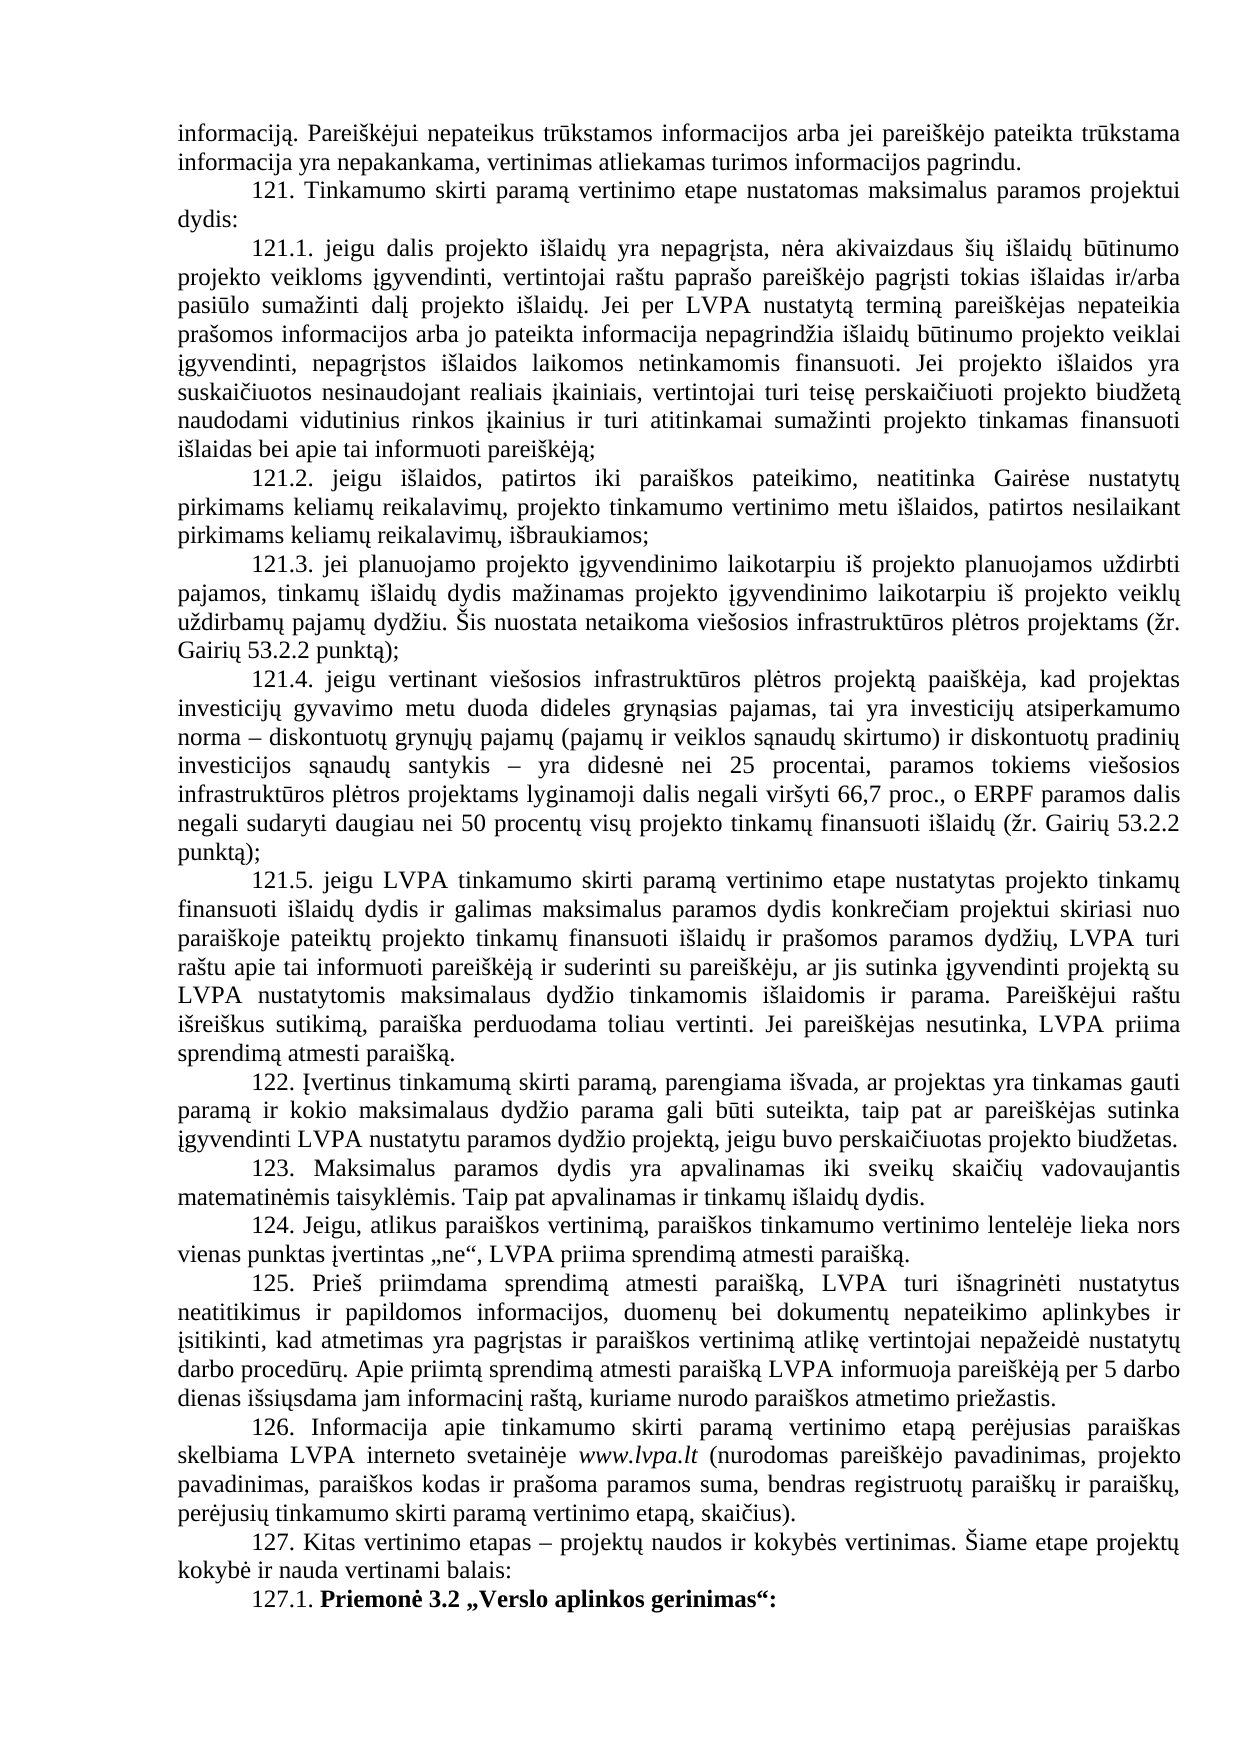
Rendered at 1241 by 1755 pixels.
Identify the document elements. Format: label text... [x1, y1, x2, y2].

text 122. Įvertinus tinkamumą skirti paramą, parengiama išvada, ar projektas yra tinkamas gauti paramą ir kokio maksimalaus dydžio parama gali būti suteikta, taip pat ar pareiškėjas sutinka įgyvendinti LVPA nustatytu paramos dydžio projektą, jeigu buvo perskaičiuotas projekto biudžetas. [177, 1067, 1181, 1153]
text 121.5. jeigu LVPA tinkamumo skirti paramą vertinimo etape nustatytas projekto tinkamų finansuoti išlaidų dydis ir galimas maksimalus paramos dydis konkrečiam projektui skiriasi nuo paraiškoje pateiktų projekto tinkamų finansuoti išlaidų ir prašomos paramos dydžių, LVPA turi raštu apie tai informuoti pareiškėją ir suderinti su pareiškėju, ar jis sutinka įgyvendinti projektą su LVPA nustatytomis maksimalaus dydžio tinkamomis išlaidomis ir parama. Pareiškėjui raštu išreiškus sutikimą, paraiška perduodama toliau vertinti. Jei pareiškėjas nesutinka, LVPA priima sprendimą atmesti paraišką. [177, 866, 1181, 1067]
text informaciją. Pareiškėjui nepateikus trūkstamos informacijos arba jei pareiškėjo pateikta trūkstama informacija yra nepakankama, vertinimas atliekamas turimos informacijos pagrindu. [177, 118, 1181, 176]
text 125. Prieš priimdama sprendimą atmesti paraišką, LVPA turi išnagrinėti nustatytus neatitikimus ir papildomos informacijos, duomenų bei dokumentų nepateikimo aplinkybes ir įsitikinti, kad atmetimas yra pagrįstas ir paraiškos vertinimą atlikę vertintojai nepažeidė nustatytų darbo procedūrų. Apie priimtą sprendimą atmesti paraišką LVPA informuoja pareiškėją per 5 darbo dienas išsiųsdama jam informacinį raštą, kuriame nurodo paraiškos atmetimo priežastis. [177, 1268, 1181, 1412]
text 121. Tinkamumo skirti paramą vertinimo etape nustatomas maksimalus paramos projektui dydis: [177, 176, 1181, 233]
text 124. Jeigu, atlikus paraiškos vertinimą, paraiškos tinkamumo vertinimo lentelėje lieka nors vienas punktas įvertintas „ne“, LVPA priima sprendimą atmesti paraišką. [177, 1211, 1181, 1268]
text 121.3. jei planuojamo projekto įgyvendinimo laikotarpiu iš projekto planuojamos uždirbti pajamos, tinkamų išlaidų dydis mažinamas projekto įgyvendinimo laikotarpiu iš projekto veiklų uždirbamų pajamų dydžiu. Šis nuostata netaikoma viešosios infrastruktūros plėtros projektams (žr. Gairių 53.2.2 punktą); [177, 549, 1181, 664]
text 127. Kitas vertinimo etapas – projektų naudos ir kokybės vertinimas. Šiame etape projektų kokybė ir nauda vertinami balais: [177, 1527, 1181, 1584]
text 121.2. jeigu išlaidos, patirtos iki paraiškos pateikimo, neatitinka Gairėse nustatytų pirkimams keliamų reikalavimų, projekto tinkamumo vertinimo metu išlaidos, patirtos nesilaikant pirkimams keliamų reikalavimų, išbraukiamos; [177, 463, 1181, 549]
text 126. Informacija apie tinkamumo skirti paramą vertinimo etapą perėjusias paraiškas skelbiama LVPA interneto svetainėje www.lvpa.lt (nurodomas pareiškėjo pavadinimas, projekto pavadinimas, paraiškos kodas ir prašoma paramos suma, bendras registruotų paraiškų ir paraiškų, perėjusių tinkamumo skirti paramą vertinimo etapą, skaičius). [177, 1412, 1181, 1527]
text 123. Maksimalus paramos dydis yra apvalinamas iki sveikų skaičių vadovaujantis matematinėmis taisyklėmis. Taip pat apvalinamas ir tinkamų išlaidų dydis. [177, 1153, 1181, 1211]
text 121.4. jeigu vertinant viešosios infrastruktūros plėtros projektą paaiškėja, kad projektas investicijų gyvavimo metu duoda dideles grynąsias pajamas, tai yra investicijų atsiperkamumo norma – diskontuotų grynųjų pajamų (pajamų ir veiklos sąnaudų skirtumo) ir diskontuotų pradinių investicijos sąnaudų santykis – yra didesnė nei 25 procentai, paramos tokiems viešosios infrastruktūros plėtros projektams lyginamoji dalis negali viršyti 66,7 proc., o ERPF paramos dalis negali sudaryti daugiau nei 50 procentų visų projekto tinkamų finansuoti išlaidų (žr. Gairių 53.2.2 punktą); [177, 664, 1181, 866]
text 121.1. jeigu dalis projekto išlaidų yra nepagrįsta, nėra akivaizdaus šių išlaidų būtinumo projekto veikloms įgyvendinti, vertintojai raštu paprašo pareiškėjo pagrįsti tokias išlaidas ir/arba pasiūlo sumažinti dalį projekto išlaidų. Jei per LVPA nustatytą terminą pareiškėjas nepateikia prašomos informacijos arba jo pateikta informacija nepagrindžia išlaidų būtinumo projekto veiklai įgyvendinti, nepagrįstos išlaidos laikomos netinkamomis finansuoti. Jei projekto išlaidos yra suskaičiuotos nesinaudojant realiais įkainiais, vertintojai turi teisę perskaičiuoti projekto biudžetą naudodami vidutinius rinkos įkainius ir turi atitinkamai sumažinti projekto tinkamas finansuoti išlaidas bei apie tai informuoti pareiškėją; [177, 233, 1181, 463]
text 127.1. Priemonė 3.2 „Verslo aplinkos gerinimas“: [177, 1584, 1181, 1613]
